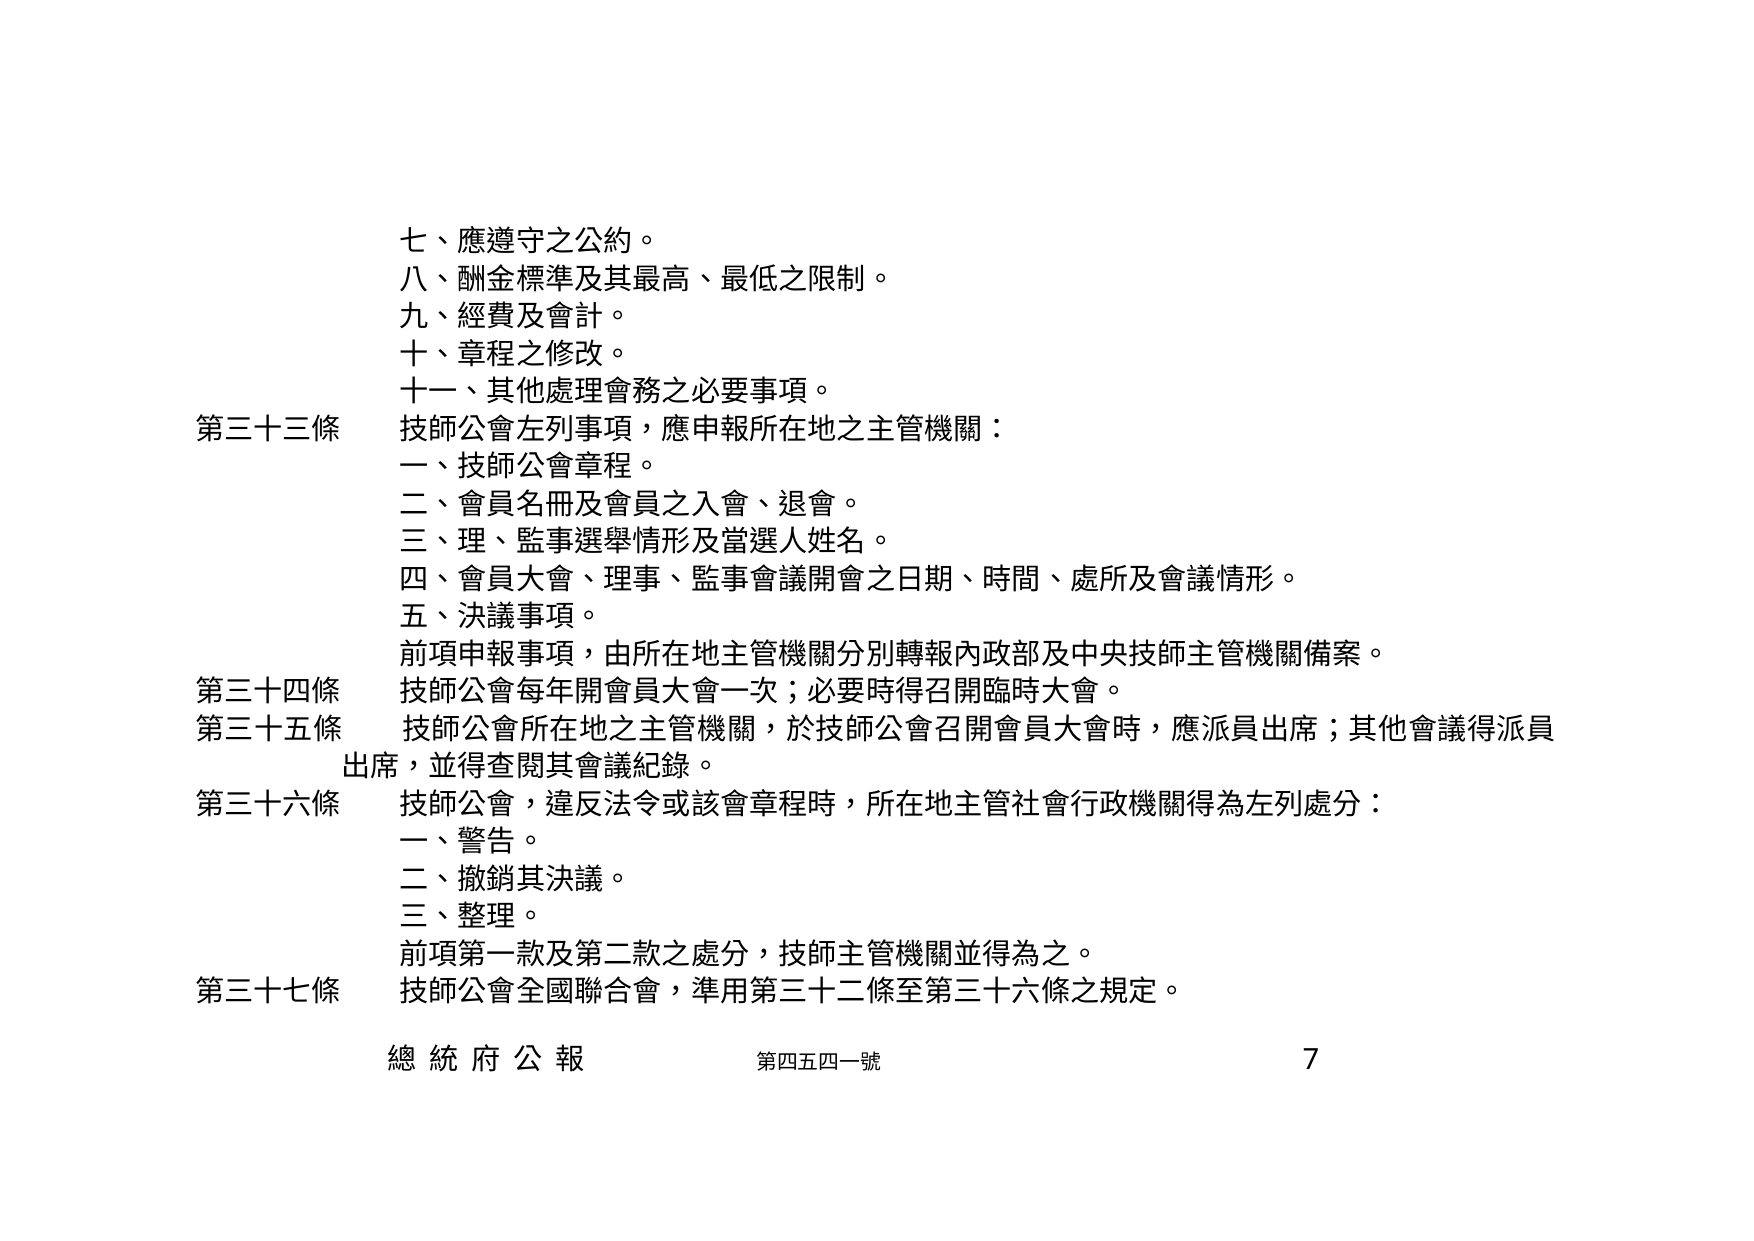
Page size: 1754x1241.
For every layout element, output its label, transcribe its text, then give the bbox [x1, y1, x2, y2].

text 七、應遵守之公約。 [399, 222, 1559, 259]
text 十、章程之修改。 [399, 334, 1559, 372]
text 第三十四條 技師公會每年開會員大會一次；必要時得召開臨時大會。 [195, 672, 1559, 709]
text 第三十三條 技師公會左列事項，應申報所在地之主管機關： [195, 409, 1559, 447]
text 十一、其他處理會務之必要事項。 [399, 372, 1559, 409]
text 前項申報事項，由所在地主管機關分別轉報內政部及中央技師主管機關備案。 [341, 634, 1559, 672]
text 第三十七條 技師公會全國聯合會，準用第三十二條至第三十六條之規定。 [195, 972, 1559, 1009]
text 第三十五條 技師公會所在地之主管機關，於技師公會召開會員大會時，應派員出席；其他會議得派員出席，並得查閱其會議紀錄。 [195, 709, 1559, 784]
text 三、整理。 [399, 897, 1559, 934]
text 三、理、監事選舉情形及當選人姓名。 [399, 522, 1559, 559]
text 四、會員大會、理事、監事會議開會之日期、時間、處所及會議情形。 [399, 559, 1559, 597]
text 第三十六條 技師公會，違反法令或該會章程時，所在地主管社會行政機關得為左列處分： [195, 784, 1559, 822]
text 二、會員名冊及會員之入會、退會。 [399, 484, 1559, 522]
text 八、酬金標準及其最高、最低之限制。 [399, 259, 1559, 297]
text 前項第一款及第二款之處分，技師主管機關並得為之。 [341, 934, 1559, 972]
text 九、經費及會計。 [399, 297, 1559, 334]
text 一、技師公會章程。 [399, 447, 1559, 484]
text 二、撤銷其決議。 [399, 859, 1559, 897]
text 五、決議事項。 [399, 597, 1559, 634]
text 一、警告。 [399, 822, 1559, 859]
